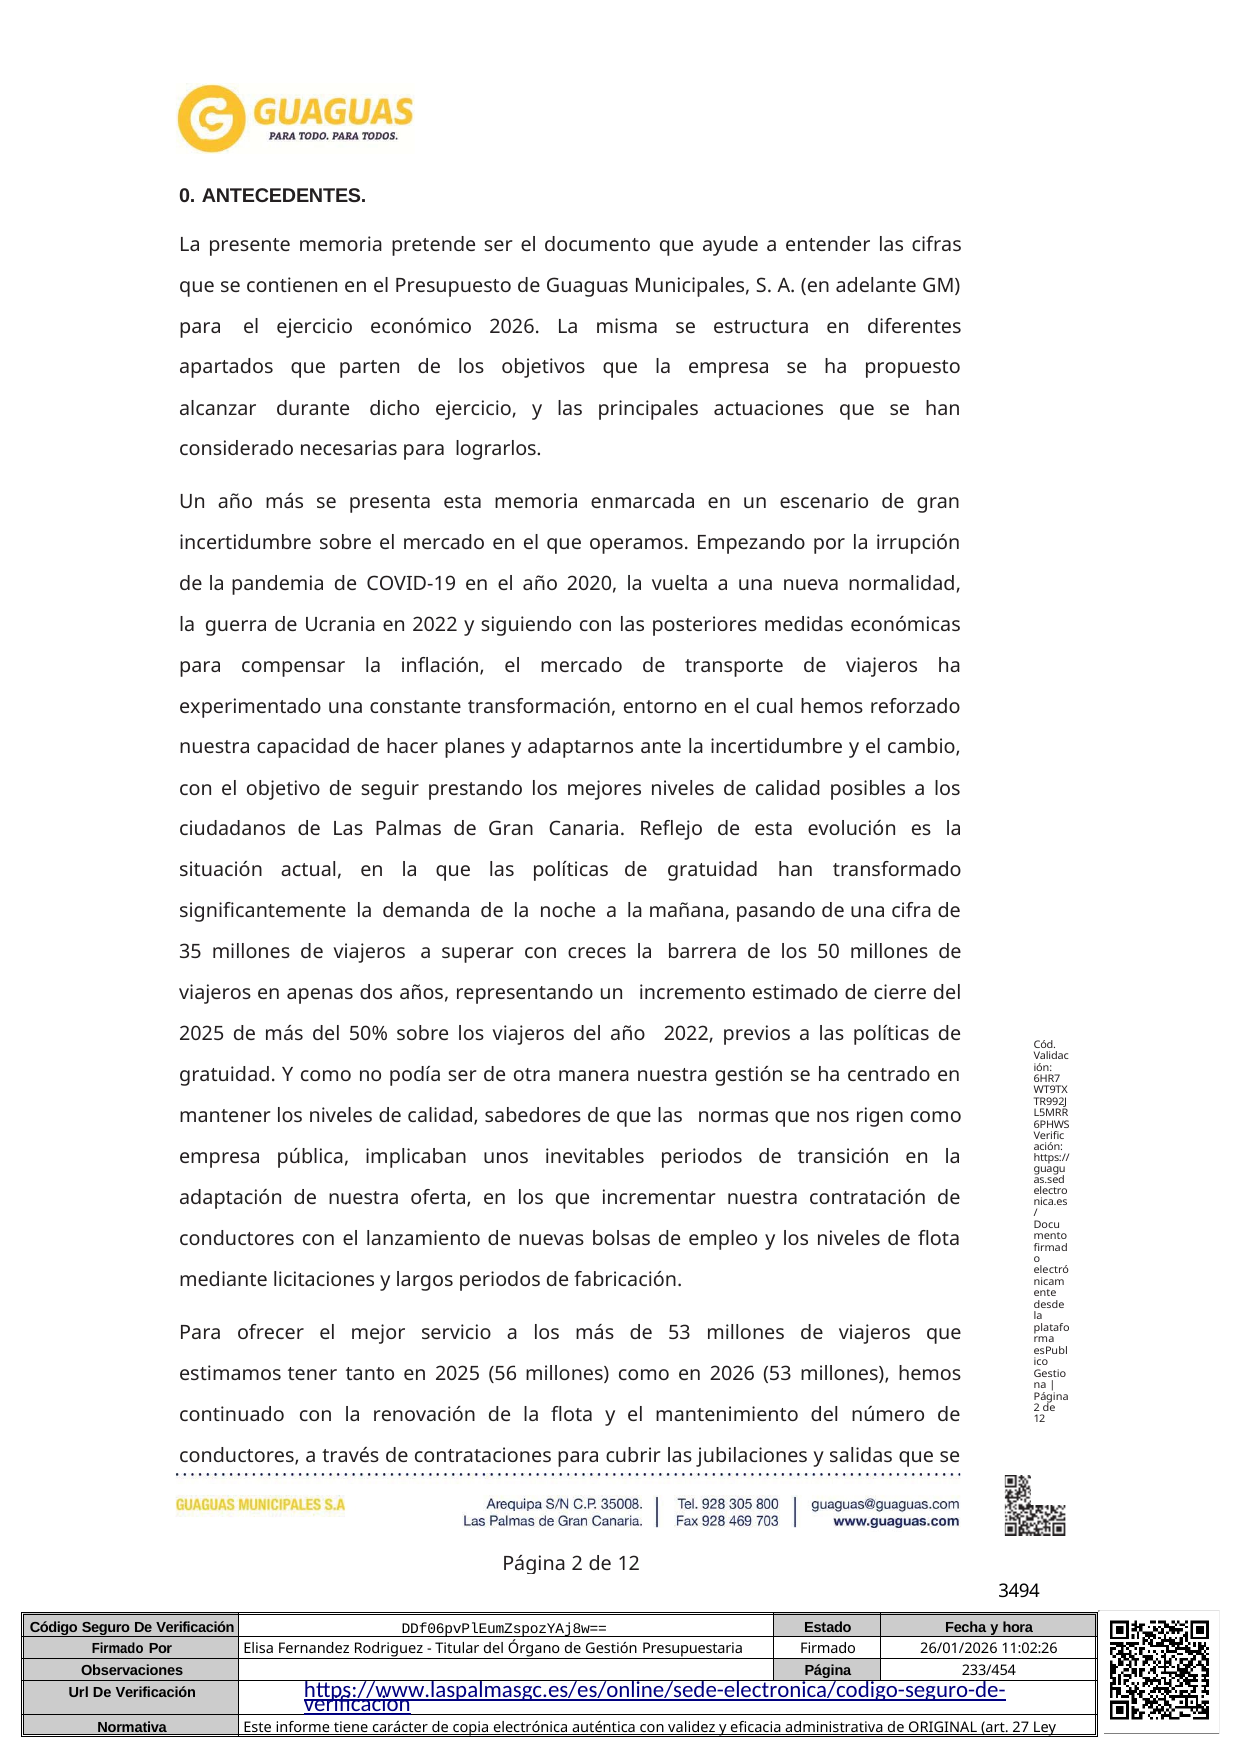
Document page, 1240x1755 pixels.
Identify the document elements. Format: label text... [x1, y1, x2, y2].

text Documento firmado electrónicamente desde la plataforma esPublico Gestiona | Página 2 de 12 [1033, 1219, 1070, 1425]
text Para ofrecer el mejor servicio a los más de 53 millones de viajeros que estimamos tener tanto en 2025 (56 millones) como en 2026 (53 millones), hemos continuado con la renovación de la flota y el mantenimiento del número de conductores, a través de contrataciones para cubrir las jubilaciones y salidas que se [179, 1318, 962, 1468]
list ANTECEDENTES. [179, 184, 1136, 207]
text Cód. Validación: 6HR7WT9TXTR992JL5MRR6PHWS [1033, 1039, 1070, 1131]
text Un año más se presenta esta memoria enmarcada en un escenario de gran incertidumbre sobre el mercado en el que operamos. Empezando por la irrupción de la pandemia de COVID-19 en el año 2020, la vuelta a una nueva normalidad, la guerra de Ucrania en 2022 y siguiendo con las posteriores medidas económicas para compensar la inflación, el mercado de transporte de viajeros ha experimentado una constante transformación, entorno en el cual hemos reforzado nuestra capacidad de hacer planes y adaptarnos ante la incertidumbre y el cambio, con el objetivo de seguir prestando los mejores niveles de calidad posibles a los ciudadanos de Las Palmas de Gran Canaria. Reflejo de esta evolución es la situación actual, en la que las políticas de gratuidad han transformado significantemente la demanda de la noche a la mañana, pasando de una cifra de 35 millones de viajeros a superar con creces la barrera de los 50 millones de viajeros en apenas dos años, representando un incremento estimado de cierre del 2025 de más del 50% sobre los viajeros del año 2022, previos a las políticas de gratuidad. Y como no podía ser de otra manera nuestra gestión se ha centrado en mantener los niveles de calidad, sabedores de que las normas que nos rigen como empresa pública, implicaban unos inevitables periodos de transición en la adaptación de nuestra oferta, en los que incrementar nuestra contratación de conductores con el lanzamiento de nuevas bolsas de empleo y los niveles de flota mediante licitaciones y largos periodos de fabricación. [179, 487, 962, 1292]
text La presente memoria pretende ser el documento que ayude a entender las cifras que se contienen en el Presupuesto de Guaguas Municipales, S. A. (en adelante GM) para el ejercicio económico 2026. La misma se estructura en diferentes apartados que parten de los objetivos que la empresa se ha propuesto alcanzar durante dicho ejercicio, y las principales actuaciones que se han considerado necesarias para lograrlos. [179, 230, 962, 462]
text Verificación: https://guaguas.sedelectronica.es/ [1033, 1131, 1070, 1219]
